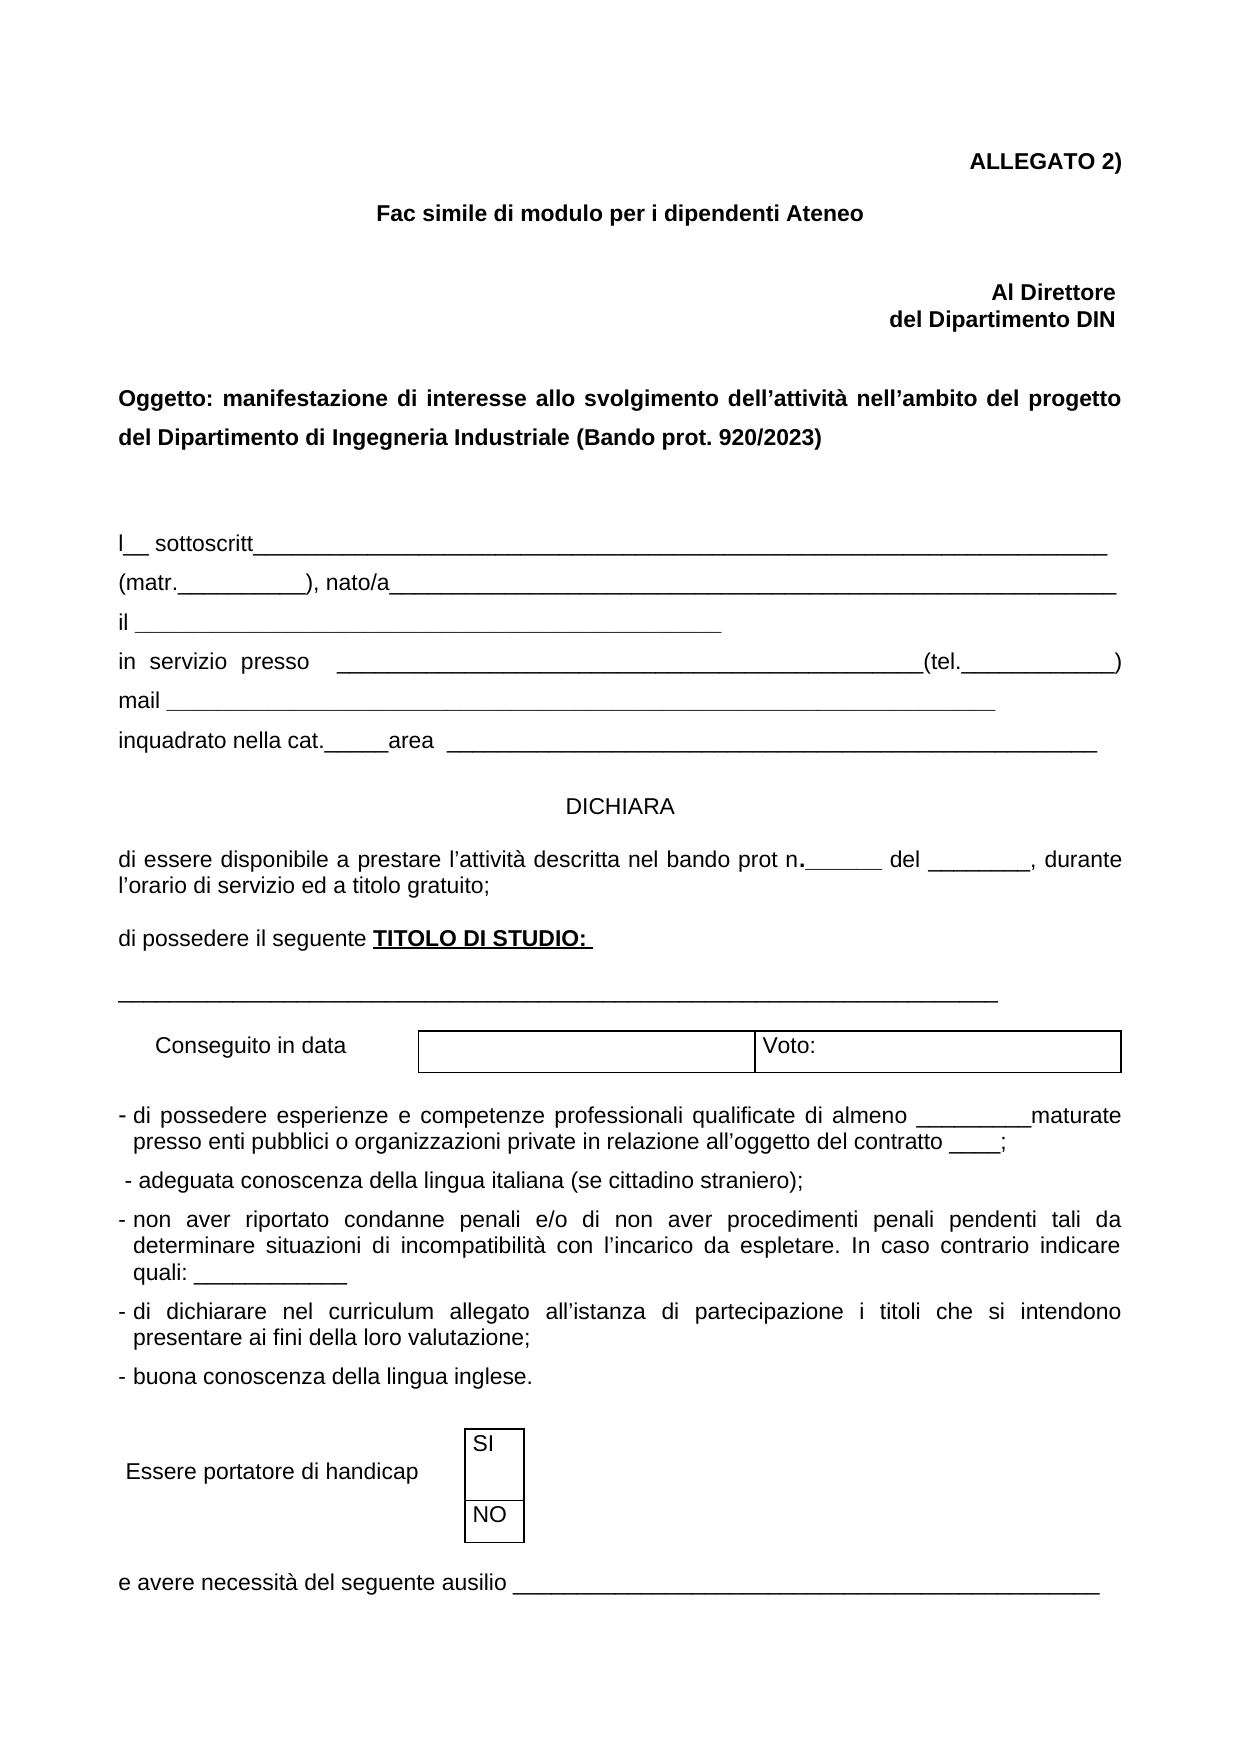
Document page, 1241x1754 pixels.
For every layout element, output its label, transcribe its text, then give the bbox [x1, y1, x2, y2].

text l__ sottoscritt___________________________________________________________________ [118, 529, 1122, 556]
table_cell NO [466, 1501, 523, 1541]
text inquadrato nella cat._____area ___________________________________________________ [118, 727, 1122, 753]
table_header [419, 1032, 754, 1072]
text il ______________________________________________ [118, 608, 1122, 635]
text Fac simile di modulo per i dipendenti Ateneo [118, 200, 1122, 227]
table_header Conseguito in data [118, 1030, 418, 1072]
list di possedere esperienze e competenze professionali qualificate di almeno _________maturate presso enti pubblici o organizzazioni private in relazione all’oggetto del contratto ____; [118, 1099, 1122, 1155]
text (matr.__________), nato/a_________________________________________________________ [118, 569, 1122, 595]
text del Dipartimento DIN [118, 306, 1122, 332]
text ALLEGATO 2) [118, 148, 1122, 174]
text Oggetto: manifestazione di interesse allo svolgimento dell’attività nell’ambito del progetto del Dipartimento di Ingegneria Industriale (Bando prot. 920/2023) [118, 385, 1122, 451]
table_header Voto: [756, 1032, 1120, 1072]
table_cell [118, 1500, 464, 1541]
table_header Essere portatore di handicap [118, 1428, 464, 1500]
text - adeguata conoscenza della lingua italiana (se cittadino straniero); [118, 1167, 1122, 1193]
text DICHIARA [118, 793, 1122, 819]
text di possedere il seguente TITOLO DI STUDIO: [118, 924, 1122, 951]
table_header [525, 1428, 598, 1500]
list non aver riportato condanne penali e/o di non aver procedimenti penali pendenti tali da determinare situazioni di incompatibilità con l’incarico da espletare. In caso contrario indicare quali: ____________ [118, 1206, 1122, 1285]
table_cell [525, 1500, 598, 1541]
text e avere necessità del seguente ausilio ______________________________________________ [118, 1569, 1122, 1596]
text in servizio presso ______________________________________________(tel.____________) mail _________________________________________________________________ [118, 648, 1122, 714]
text _____________________________________________________________________ [118, 977, 1122, 1004]
table_header SI [466, 1430, 523, 1500]
text di essere disponibile a prestare l’attività descritta nel bando prot n.______ del ________, durante l’orario di servizio ed a titolo gratuito; [118, 846, 1122, 898]
list buona conoscenza della lingua inglese. [118, 1363, 1122, 1389]
text Al Direttore [118, 279, 1122, 306]
list di dichiarare nel curriculum allegato all’istanza di partecipazione i titoli che si intendono presentare ai fini della loro valutazione; [118, 1298, 1122, 1350]
